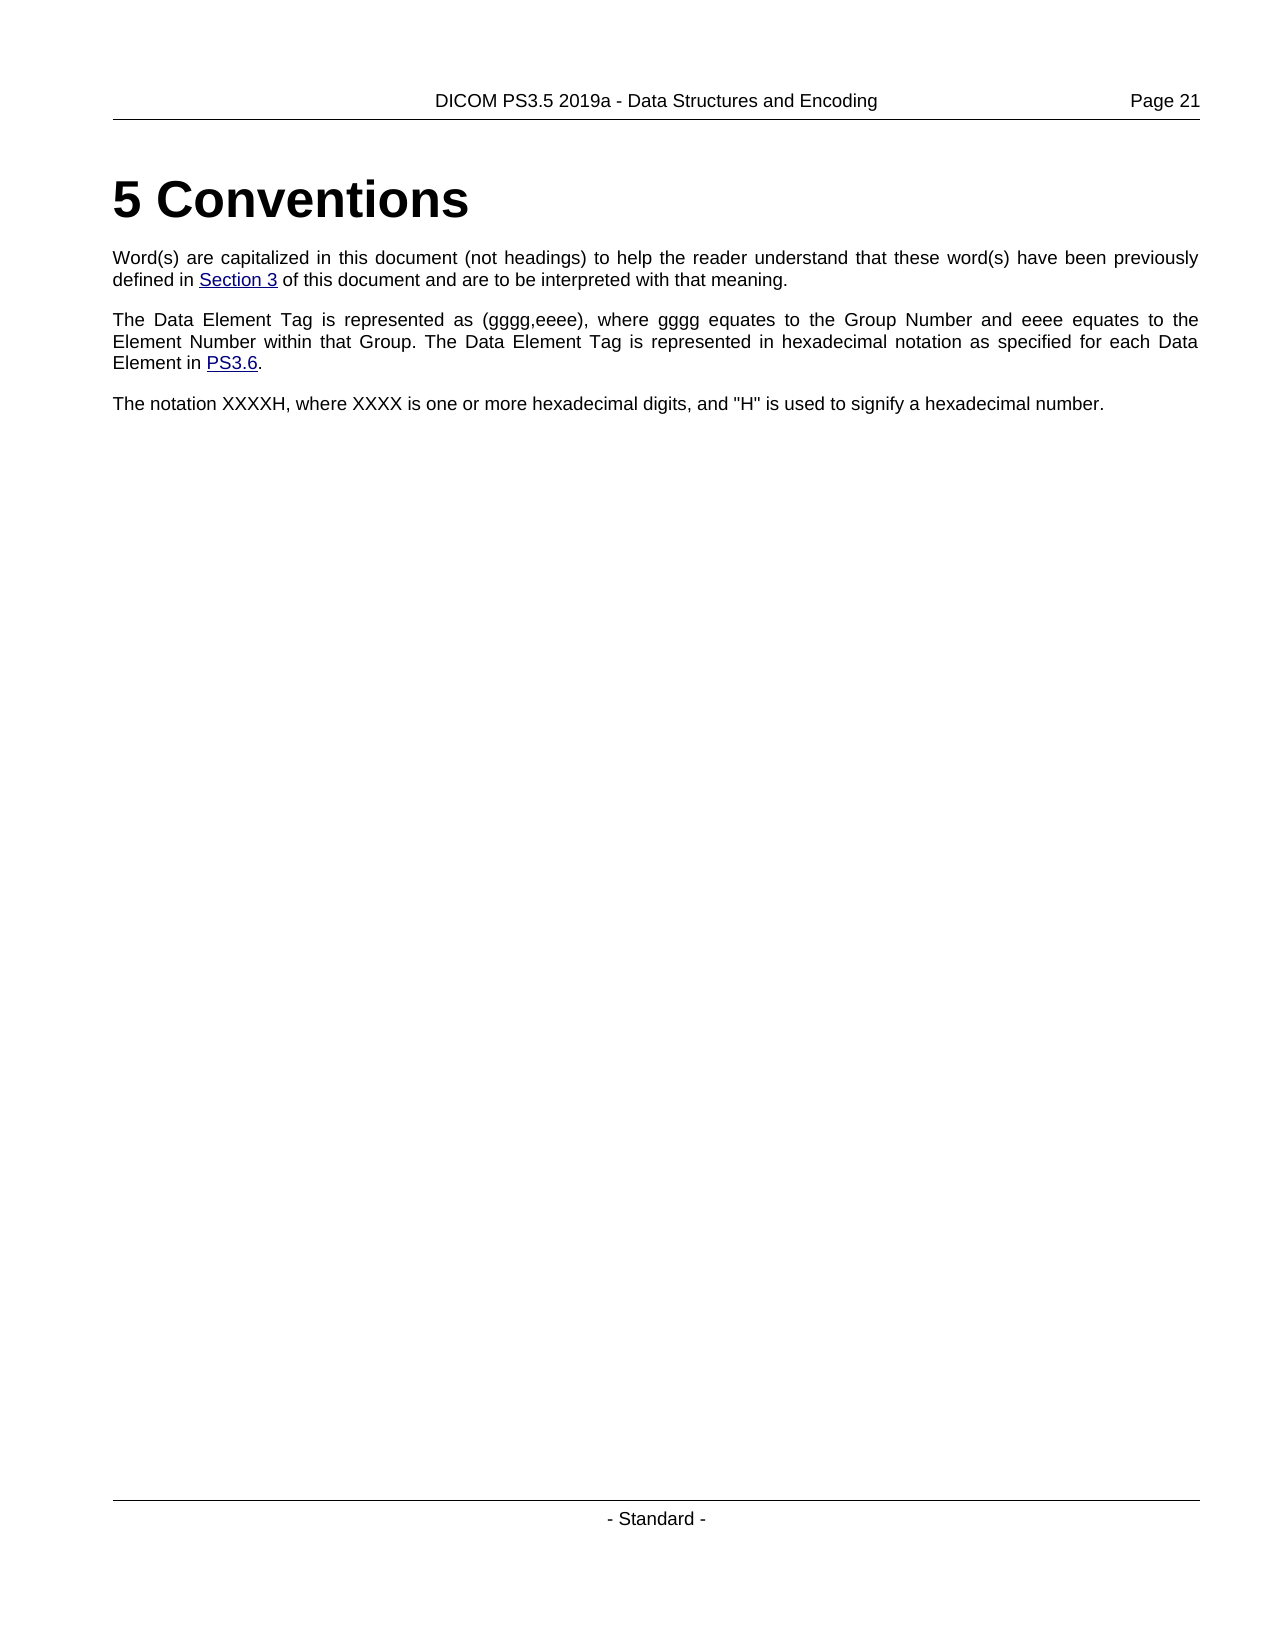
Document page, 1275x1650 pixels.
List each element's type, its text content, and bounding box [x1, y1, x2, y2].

text The Data Element Tag is represented as (gggg,eeee), where gggg equates to the Group Number and eeee equates to the Element Number within that Group. The Data Element Tag is represented in hexadecimal notation as specified for each Data Element in PS3.6. [112, 309, 1200, 374]
text The notation XXXXH, where XXXX is one or more hexadecimal digits, and "H" is used to signify a hexadecimal number. [112, 392, 1200, 414]
text 5 Conventions [112, 169, 1200, 228]
text Word(s) are capitalized in this document (not headings) to help the reader understand that these word(s) have been previously defined in Section 3 of this document and are to be interpreted with that meaning. [112, 247, 1200, 290]
